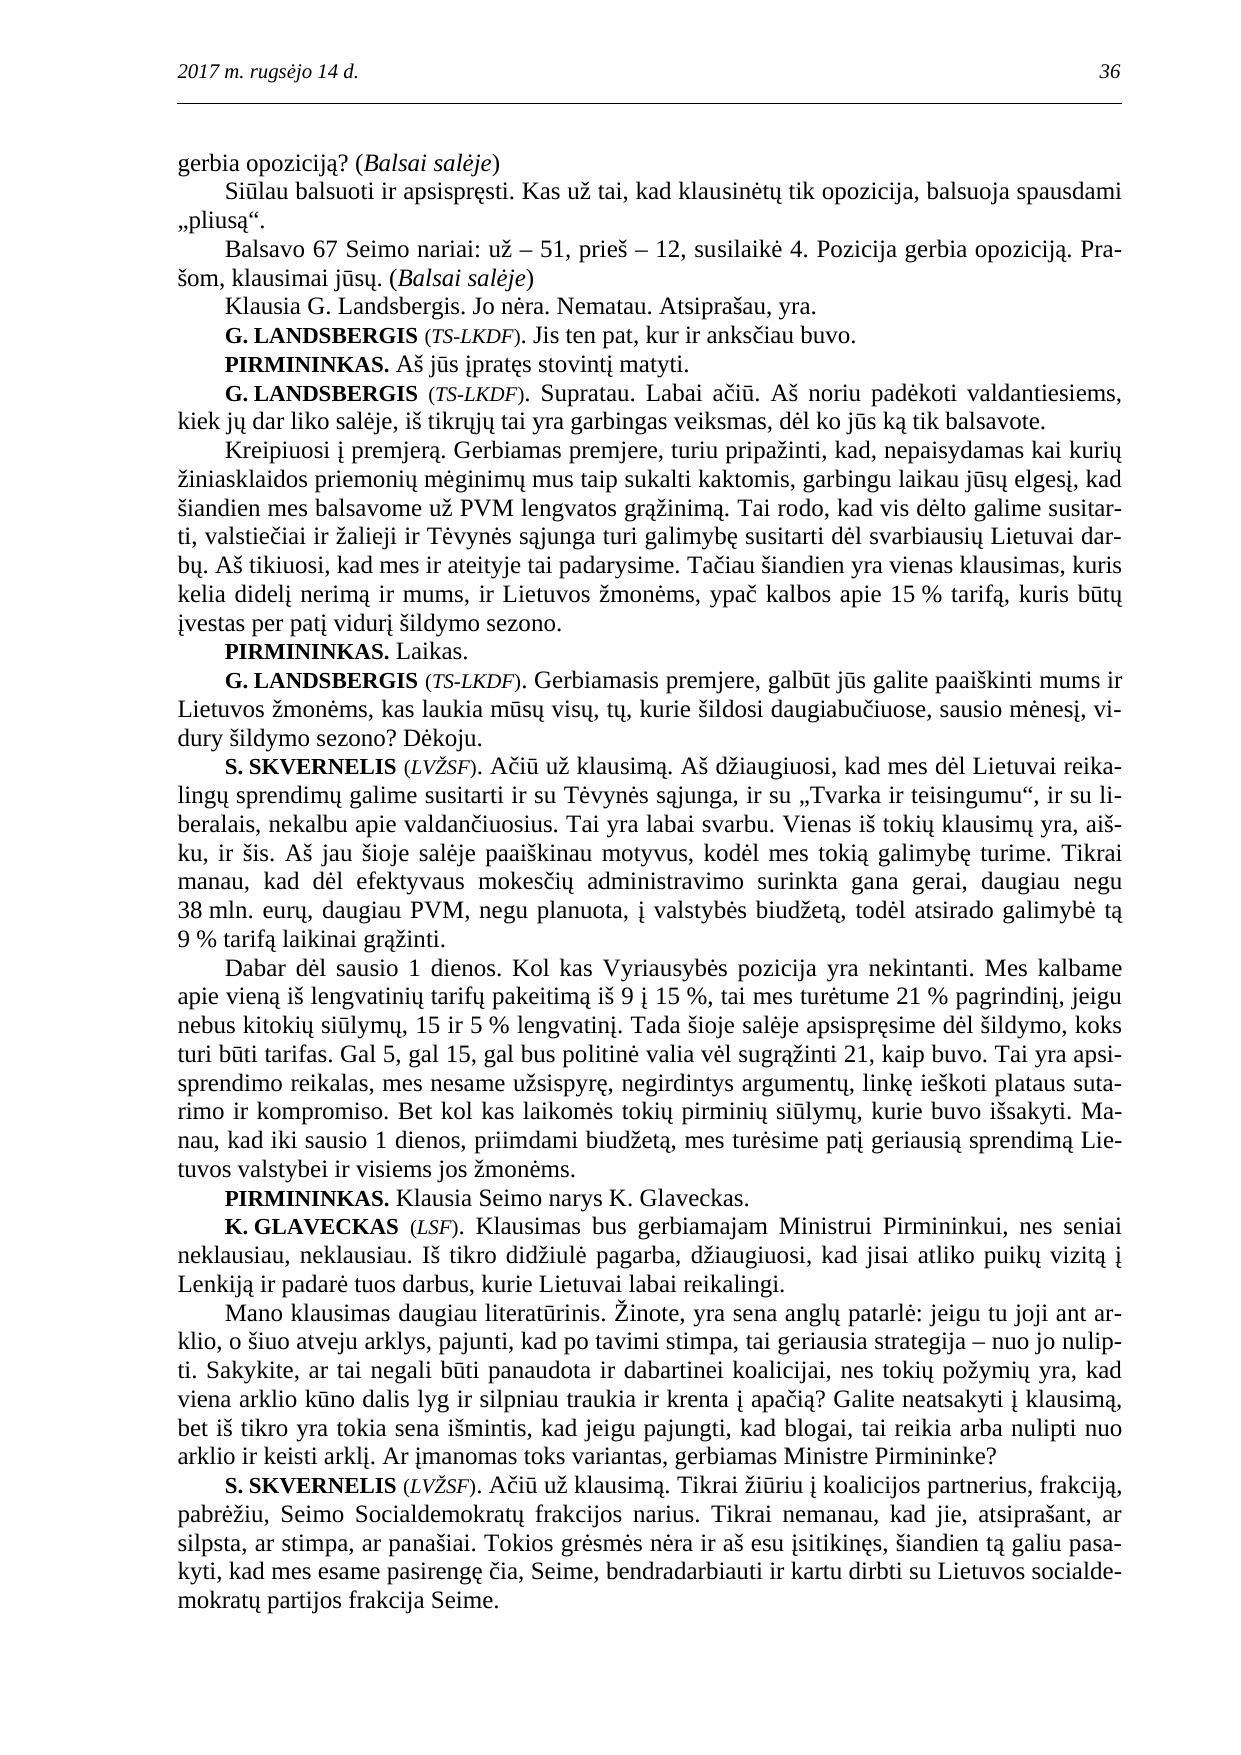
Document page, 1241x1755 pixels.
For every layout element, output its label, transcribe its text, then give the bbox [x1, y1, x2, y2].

text ger­bia opo­zi­ci­ją? (Bal­sai sa­lė­je) [177, 148, 1122, 176]
text Bal­sa­vo 67 Sei­mo na­riai: už – 51, prieš – 12, su­si­lai­kė 4. Po­zi­ci­ja ger­bia opo­zi­ci­ją. Pra­šom, klau­si­mai jū­sų. (Bal­sai sa­lė­je) [177, 234, 1122, 291]
text Klau­sia G. Land­sber­gis. Jo nė­ra. Ne­ma­tau. At­si­pra­šau, yra. [177, 291, 1122, 320]
text Krei­piuo­si į prem­je­rą. Ger­bia­mas prem­je­re, tu­riu pri­pa­žin­ti, kad, ne­pai­sy­da­mas kai ku­rių ži­niask­lai­dos prie­mo­nių mė­gi­ni­mų mus taip su­kal­ti kak­to­mis, gar­bin­gu lai­kau jū­sų el­ge­sį, kad šian­dien mes bal­sa­vo­me už PVM leng­va­tos grą­ži­ni­mą. Tai ro­do, kad vis dėl­to ga­li­me su­si­tar­ti, vals­tie­čiai ir ža­lie­ji ir Tė­vy­nės są­jun­ga tu­ri ga­li­my­bę su­si­tar­ti dėl svar­biau­sių Lie­tu­vai dar­bų. Aš ti­kiuo­si, kad mes ir at­ei­ty­je tai pa­da­ry­si­me. Ta­čiau šian­dien yra vie­nas klau­si­mas, ku­ris ke­lia di­de­lį ne­ri­mą ir mums, ir Lie­tu­vos žmo­nėms, ypač kal­bos apie 15 % ta­ri­fą, ku­ris bū­tų įves­tas per pa­tį vi­du­rį šil­dy­mo se­zo­no. [177, 435, 1122, 636]
text G. LANDSBERGIS (TS-LKDF). Jis ten pat, kur ir anks­čiau bu­vo. [177, 320, 1122, 349]
text PIRMININKAS. Aš jūs įpra­tęs sto­vin­tį ma­ty­ti. [177, 349, 1122, 378]
text Ma­no klau­si­mas dau­giau li­te­ra­tū­ri­nis. Ži­no­te, yra se­na an­glų pa­tar­lė: jei­gu tu jo­ji ant ar­klio, o šiuo at­ve­ju ar­klys, pa­jun­ti, kad po ta­vi­mi stim­pa, tai ge­riau­sia stra­te­gi­ja – nuo jo nu­lip­ti. Sa­ky­ki­te, ar tai ne­ga­li bū­ti pa­nau­do­ta ir da­bar­ti­nei ko­a­li­ci­jai, nes to­kių po­žy­mių yra, kad vie­na ar­klio kū­no da­lis lyg ir sil­pniau trau­kia ir kren­ta į apa­čią? Ga­li­te ne­at­sa­ky­ti į klau­si­mą, bet iš tik­ro yra to­kia se­na iš­min­tis, kad jei­gu pa­jung­ti, kad blo­gai, tai rei­kia ar­ba nu­lip­ti nuo ar­klio ir keis­ti ar­klį. Ar įma­no­mas toks va­rian­tas, ger­bia­mas Mi­nist­re Pir­mi­nin­ke? [177, 1298, 1122, 1470]
text PIRMININKAS. Lai­kas. [177, 636, 1122, 665]
text Siū­lau bal­suo­ti ir ap­si­spręs­ti. Kas už tai, kad klau­si­nė­tų tik opo­zi­ci­ja, bal­suo­ja spaus­da­mi „pliu­są“. [177, 176, 1122, 234]
text PIRMININKAS. Klau­sia Sei­mo na­rys K. Gla­vec­kas. [177, 1183, 1122, 1211]
text S. SKVERNELIS (LVŽSF). Ačiū už klau­si­mą. Aš džiau­giuo­si, kad mes dėl Lie­tu­vai rei­ka­lin­gų spren­di­mų ga­li­me su­si­tar­ti ir su Tė­vy­nės są­jun­ga, ir su „Tvar­ka ir tei­sin­gu­mu“, ir su li­be­ra­lais, ne­kal­bu apie val­dan­čiuo­sius. Tai yra la­bai svar­bu. Vie­nas iš to­kių klau­si­mų yra, aiš­ku, ir šis. Aš jau šio­je sa­lė­je pa­aiš­ki­nau mo­ty­vus, ko­dėl mes to­kią ga­li­my­bę tu­ri­me. Tik­rai ma­nau, kad dėl efek­ty­vaus mo­kes­čių ad­mi­nist­ra­vi­mo su­rink­ta ga­na ge­rai, dau­giau ne­gu 38 mln. eu­rų, dau­giau PVM, ne­gu pla­nuo­ta, į vals­ty­bės biu­dže­tą, to­dėl at­si­ra­do ga­li­my­bė tą 9 % ta­ri­fą lai­ki­nai grą­žin­ti. [177, 751, 1122, 953]
text K. GLAVECKAS (LSF). Klau­si­mas bus ger­bia­ma­jam Mi­nist­rui Pir­mi­nin­kui, nes se­niai ne­klau­siau, ne­klau­siau. Iš tik­ro di­džiu­lė pa­gar­ba, džiau­giuo­si, kad ji­sai at­li­ko pui­kų vi­zi­tą į Len­ki­ją ir pa­da­rė tuos dar­bus, ku­rie Lie­tu­vai la­bai rei­ka­lin­gi. [177, 1211, 1122, 1298]
text G. LANDSBERGIS (TS-LKDF). Su­pra­tau. La­bai ačiū. Aš no­riu pa­dė­ko­ti val­dan­tie­siems, kiek jų dar li­ko sa­lė­je, iš tik­rų­jų tai yra gar­bin­gas veiks­mas, dėl ko jūs ką tik bal­sa­vo­te. [177, 378, 1122, 435]
text G. LANDSBERGIS (TS-LKDF). Ger­bia­ma­sis prem­je­re, gal­būt jūs ga­li­te pa­aiš­kin­ti mums ir Lie­tu­vos žmo­nėms, kas lau­kia mū­sų vi­sų, tų, ku­rie šil­do­si dau­gia­bu­čiuo­se, sau­sio mė­ne­sį, vi­du­ry šil­dy­mo se­zo­no? Dė­ko­ju. [177, 665, 1122, 751]
text Da­bar dėl sau­sio 1 die­nos. Kol kas Vy­riau­sy­bės po­zi­ci­ja yra ne­kin­tan­ti. Mes kal­ba­me apie vie­ną iš leng­va­ti­nių ta­ri­fų pa­kei­ti­mą iš 9 į 15 %, tai mes tu­rė­tu­me 21 % pa­grin­di­nį, jei­gu ne­bus ki­to­kių siū­ly­mų, 15 ir 5 % leng­va­ti­nį. Ta­da šio­je sa­lė­je ap­si­sprę­si­me dėl šil­dy­mo, koks tu­ri bū­ti ta­ri­fas. Gal 5, gal 15, gal bus po­li­ti­nė va­lia vėl su­grą­žin­ti 21, kaip bu­vo. Tai yra ap­si­spren­di­mo rei­ka­las, mes ne­sa­me už­si­spy­rę, ne­gir­din­tys ar­gu­men­tų, lin­kę ieš­ko­ti pla­taus su­ta­ri­mo ir kom­pro­mi­so. Bet kol kas lai­ko­mės to­kių pir­mi­nių siū­ly­mų, ku­rie bu­vo iš­sa­ky­ti. Ma­nau, kad iki sau­sio 1 die­nos, pri­im­da­mi biu­dže­tą, mes tu­rė­si­me pa­tį ge­riau­sią spren­di­mą Lie­tu­vos vals­ty­bei ir vi­siems jos žmo­nėms. [177, 953, 1122, 1183]
text S. SKVERNELIS (LVŽSF). Ačiū už klau­si­mą. Tik­rai žiū­riu į ko­a­li­ci­jos part­ne­rius, frak­ci­ją, pa­brė­žiu, Sei­mo So­cial­de­mok­ra­tų frak­ci­jos na­rius. Tik­rai ne­ma­nau, kad jie, at­si­pra­šant, ar silps­ta, ar stim­pa, ar pa­na­šiai. To­kios grės­mės nė­ra ir aš esu įsi­ti­ki­nęs, šian­dien tą ga­liu pa­sa­ky­ti, kad mes esa­me pa­si­ren­gę čia, Sei­me, ben­dra­dar­biau­ti ir kar­tu dirb­ti su Lie­tu­vos so­cial­de­mok­ra­tų par­ti­jos frak­ci­ja Sei­me. [177, 1470, 1122, 1614]
